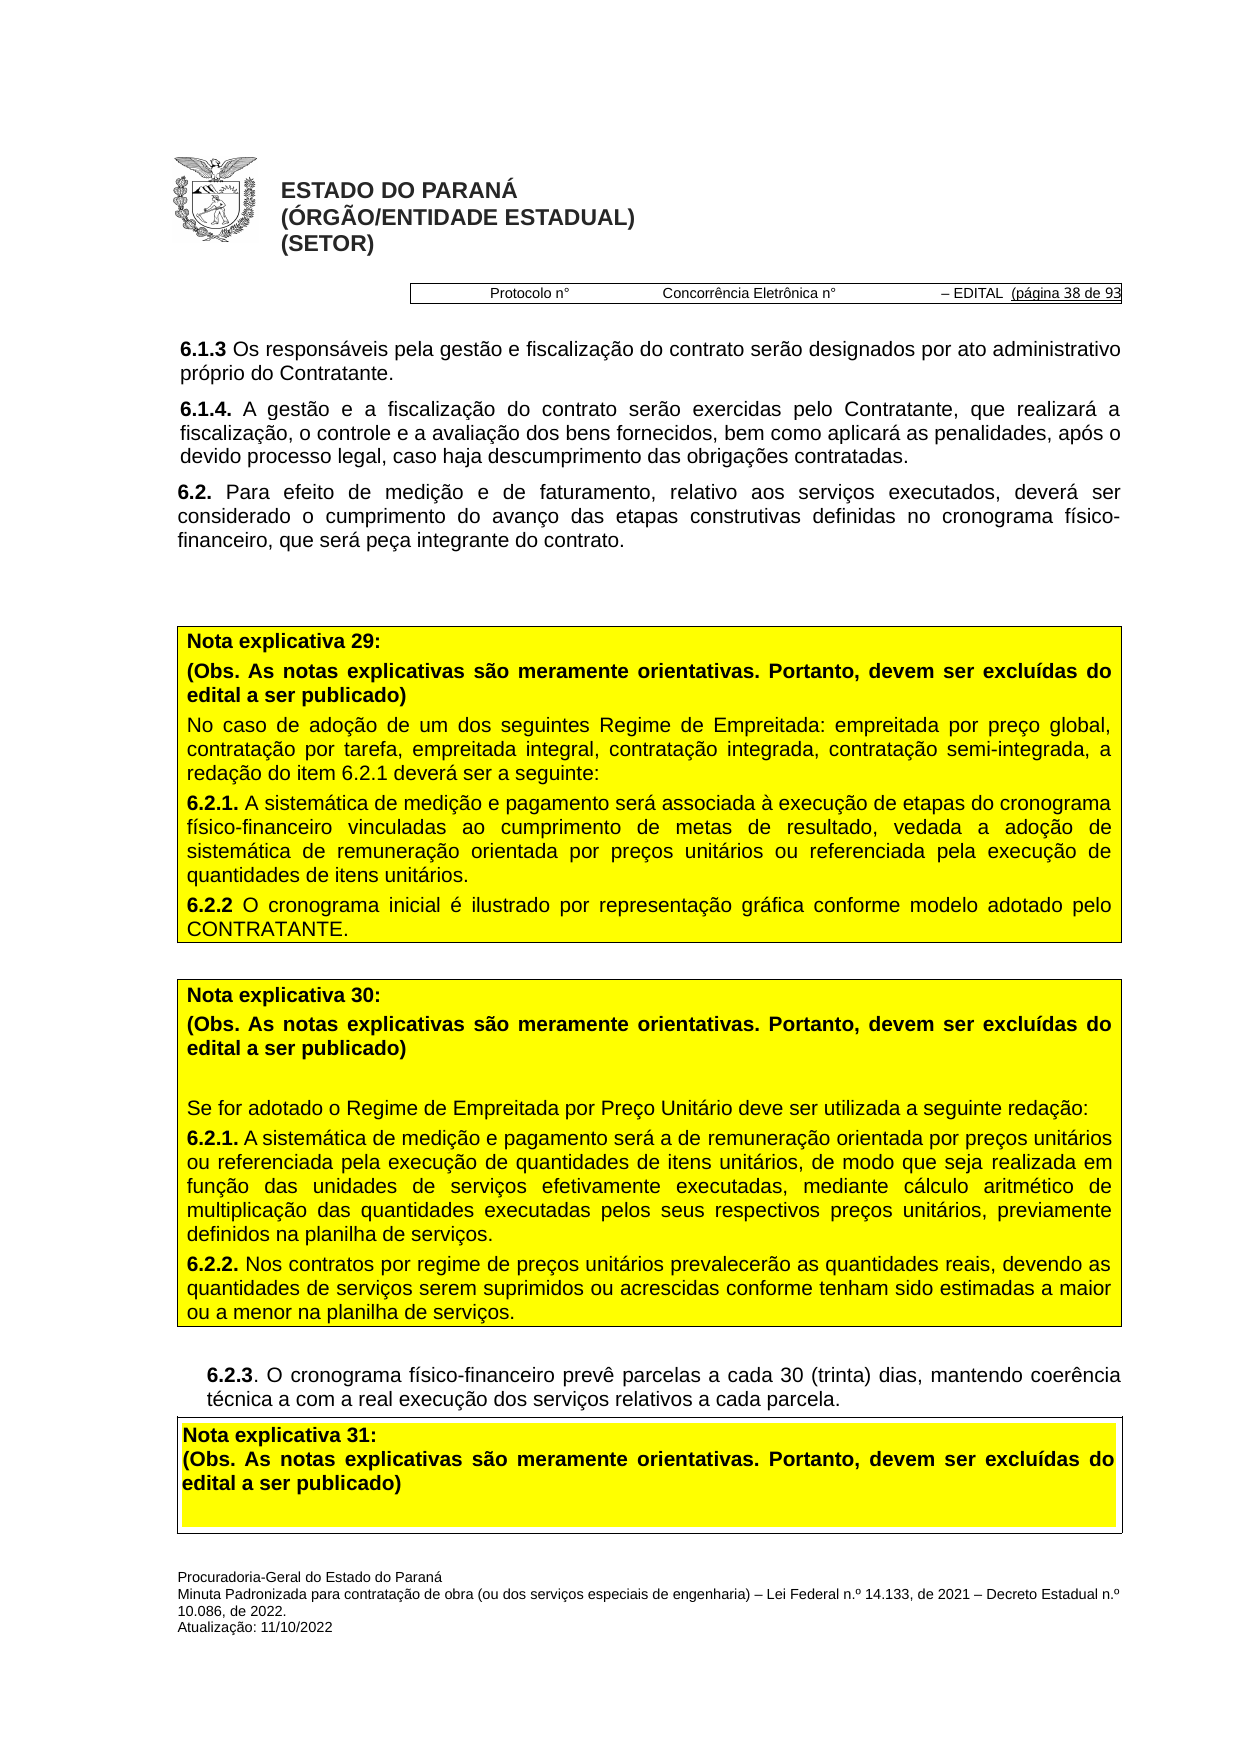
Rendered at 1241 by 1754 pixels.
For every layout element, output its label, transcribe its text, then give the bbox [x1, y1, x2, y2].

text 6.2.2. Nos contratos por regime de preços unitários prevalecerão as quantidades reais, devendo as quantidades de serviços serem suprimidos ou acrescidas conforme tenham sido estimadas a maior ou a menor na planilha de serviços. [178, 1248, 1121, 1326]
text 6.2.3. O cronograma físico-financeiro prevê parcelas a cada 30 (trinta) dias, mantendo coerência técnica a com a real execução dos serviços relativos a cada parcela. [207, 1362, 1122, 1410]
text (Obs. As notas explicativas são meramente orientativas. Portanto, devem ser excluídas do edital a ser publicado) [178, 1009, 1121, 1060]
text No caso de adoção de um dos seguintes Regime de Empreitada: empreitada por preço global, contratação por tarefa, empreitada integral, contratação integrada, contratação semi-integrada, a redação do item 6.2.1 deverá ser a seguinte: [178, 710, 1121, 785]
text 6.2.1. A sistemática de medição e pagamento será associada à execução de etapas do cronograma físico-financeiro vinculadas ao cumprimento de metas de resultado, vedada a adoção de sistemática de remuneração orientada por preços unitários ou referenciada pela execução de quantidades de itens unitários. [178, 787, 1121, 886]
picture [172, 156, 259, 243]
table_header Nota explicativa 31: (Obs. As notas explicativas são meramente orientativas. Portanto, devem ser excluídas do edital a ser publicado) [178, 1418, 1122, 1532]
text Se for adotado o Regime de Empreitada por Preço Unitário deve ser utilizada a seguinte redação: [178, 1093, 1121, 1120]
text 6.2.1. A sistemática de medição e pagamento será a de remuneração orientada por preços unitários ou referenciada pela execução de quantidades de itens unitários, de modo que seja realizada em função das unidades de serviços efetivamente executadas, mediante cálculo aritmético de multiplicação das quantidades executadas pelos seus respectivos preços unitários, previamente definidos na planilha de serviços. [178, 1123, 1121, 1246]
text Nota explicativa 30: [178, 980, 1121, 1006]
text 6.2.2 O cronograma inicial é ilustrado por representação gráfica conforme modelo adotado pelo CONTRATANTE. [178, 889, 1121, 942]
text Nota explicativa 29: [178, 627, 1121, 653]
text 6.1.3 Os responsáveis pela gestão e fiscalização do contrato serão designados por ato administrativo próprio do Contratante. [180, 337, 1122, 384]
text 6.2. Para efeito de medição e de faturamento, relativo aos serviços executados, deverá ser considerado o cumprimento do avanço das etapas construtivas definidas no cronograma físico-financeiro, que será peça integrante do contrato. [177, 480, 1122, 552]
text (Obs. As notas explicativas são meramente orientativas. Portanto, devem ser excluídas do edital a ser publicado) [178, 656, 1121, 707]
text 6.1.4. A gestão e a fiscalização do contrato serão exercidas pelo Contratante, que realizará a fiscalização, o controle e a avaliação dos bens fornecidos, bem como aplicará as penalidades, após o devido processo legal, caso haja descumprimento das obrigações contratadas. [180, 396, 1122, 468]
